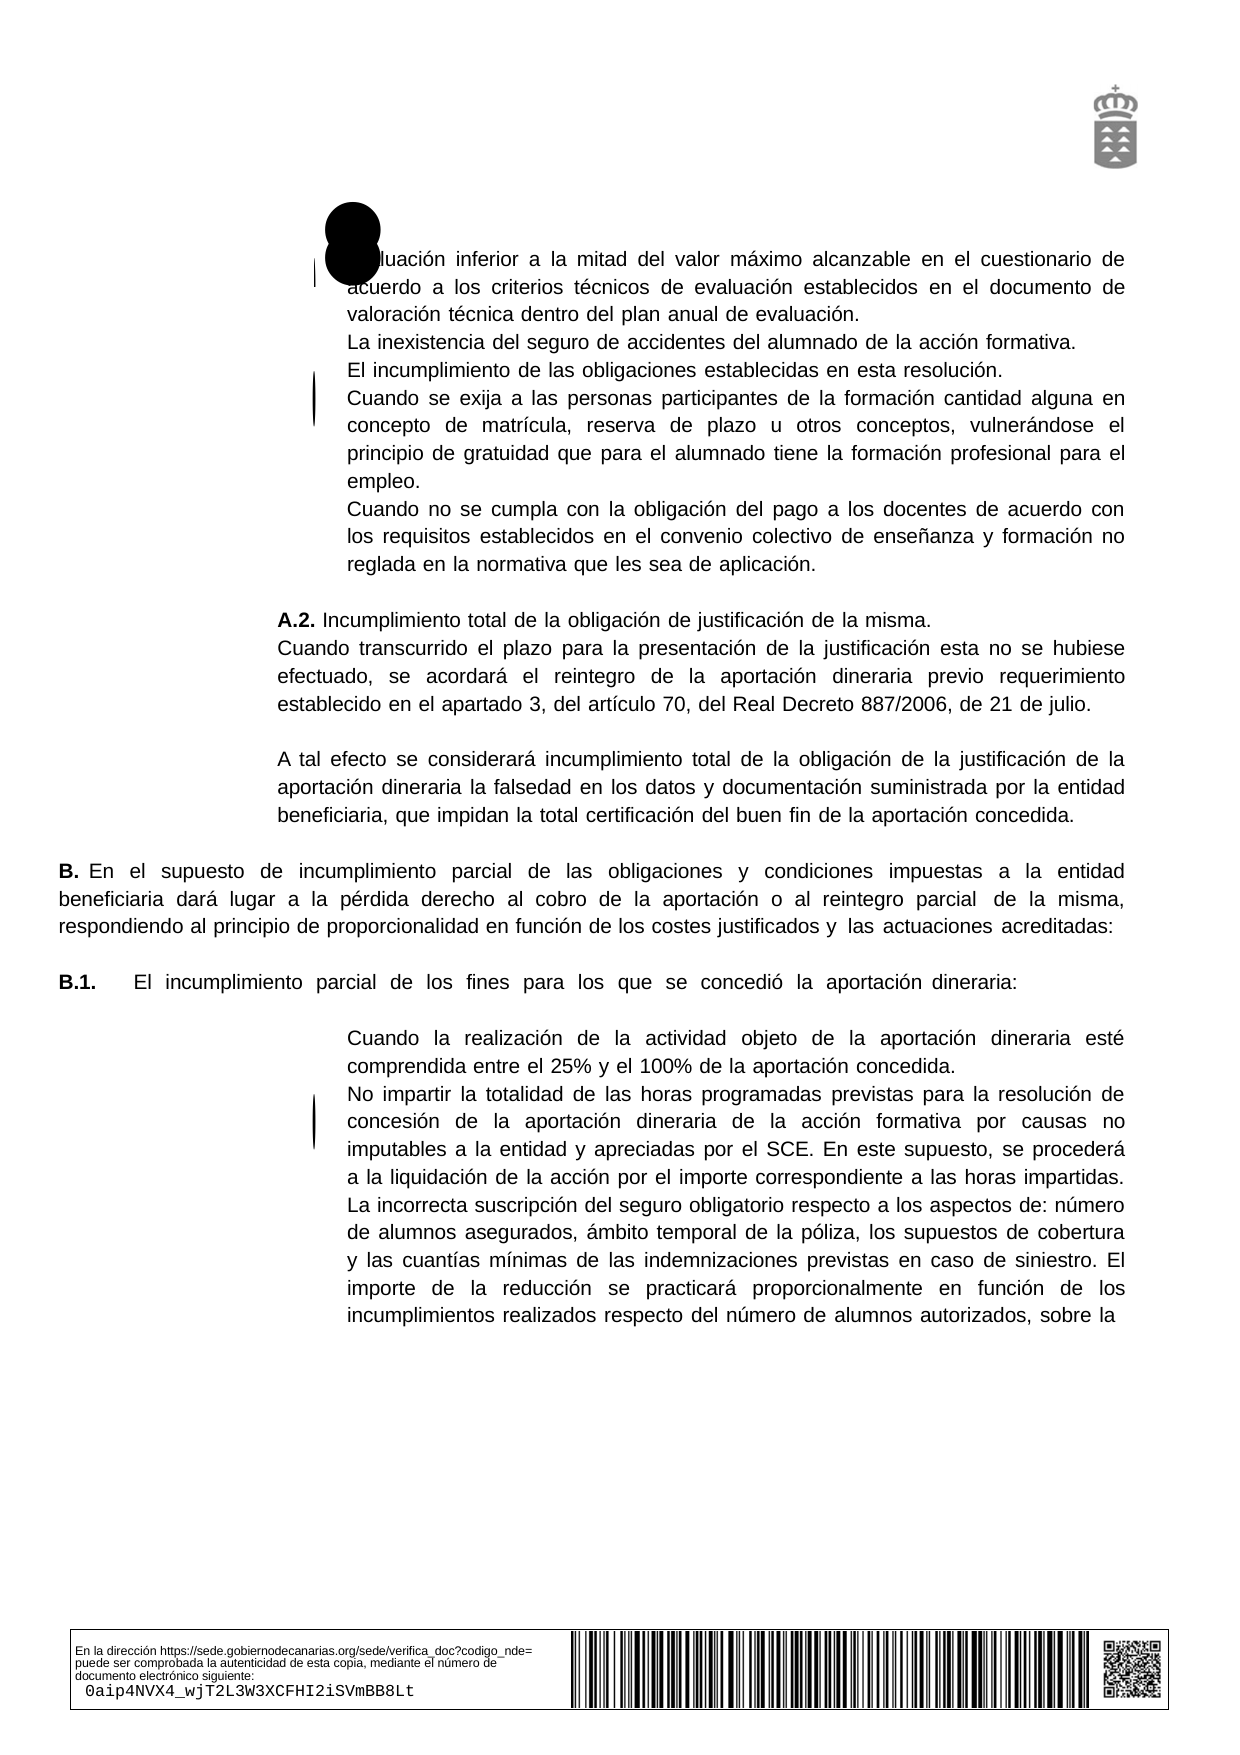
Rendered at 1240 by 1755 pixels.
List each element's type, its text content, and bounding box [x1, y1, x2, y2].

text Cuando la realización de la actividad objeto de la aportación dineraria esté comprendida entre el 25% y el 100% de la aportación concedida. [347, 1026, 1125, 1078]
text No impartir la totalidad de las horas programadas previstas para la resolución de concesión de la aportación dineraria de la acción formativa por causas no imputables a la entidad y apreciadas por el SCE. En este supuesto, se procederá a la liquidación de la acción por el importe correspondiente a las horas impartidas. La incorrecta suscripción del seguro obligatorio respecto a los aspectos de: número de alumnos asegurados, ámbito temporal de la póliza, los supuestos de cobertura y las cuantías mínimas de las indemnizaciones previstas en caso de siniestro. El importe de la reducción se practicará proporcionalmente en función de los incumplimientos realizados respecto del número de alumnos autorizados, sobre la [347, 1082, 1125, 1327]
text Cuando transcurrido el plazo para la presentación de la justificación esta no se hubiese efectuado, se acordará el reintegro de la aportación dineraria previo requerimiento establecido en el apartado 3, del artículo 70, del Real Decreto 887/2006, de 21 de julio. [277, 636, 1125, 715]
list Incumplimiento total de la obligación de justificación de la misma. [277, 608, 1181, 632]
list El incumplimiento parcial de los fines para los que se concedió la aportación dineraria: [58, 970, 312, 994]
text Cuando no se cumpla con la obligación del pago a los docentes de acuerdo con los requisitos establecidos en el convenio colectivo de enseñanza y formación no reglada en la normativa que les sea de aplicación. [347, 497, 1125, 576]
text • [314, 190, 319, 287]
text • [312, 302, 319, 520]
list El incumplimiento parcial de los fines para los que se concedió la aportación dineraria: [320, 970, 1125, 994]
list • [312, 1026, 319, 1243]
text A tal efecto se considerará incumplimiento total de la obligación de la justificación de la aportación dineraria la falsedad en los datos y documentación suministrada por la entidad beneficiaria, que impidan la total certificación del buen fin de la aportación concedida. [277, 747, 1125, 827]
text evaluación inferior a la mitad del valor máximo alcanzable en el cuestionario de acuerdo a los criterios técnicos de evaluación establecidos en el documento de valoración técnica dentro del plan anual de evaluación. [347, 247, 1125, 326]
list • [312, 942, 319, 1010]
text La inexistencia del seguro de accidentes del alumnado de la acción formativa. El incumplimiento de las obligaciones establecidas en esta resolución. [347, 330, 1091, 382]
text Cuando se exija a las personas participantes de la formación cantidad alguna en concepto de matrícula, reserva de plazo u otros conceptos, vulnerándose el principio de gratuidad que para el alumnado tiene la formación profesional para el empleo. [347, 386, 1125, 493]
list En el supuesto de incumplimiento parcial de las obligaciones y condiciones impuestas a la entidad beneficiaria dará lugar a la pérdida derecho al cobro de la aportación o al reintegro parcial de la misma, respondiendo al principio de proporcionalidad en función de los costes justificados y las actuaciones acreditadas: [58, 859, 1125, 942]
list • [312, 887, 320, 979]
